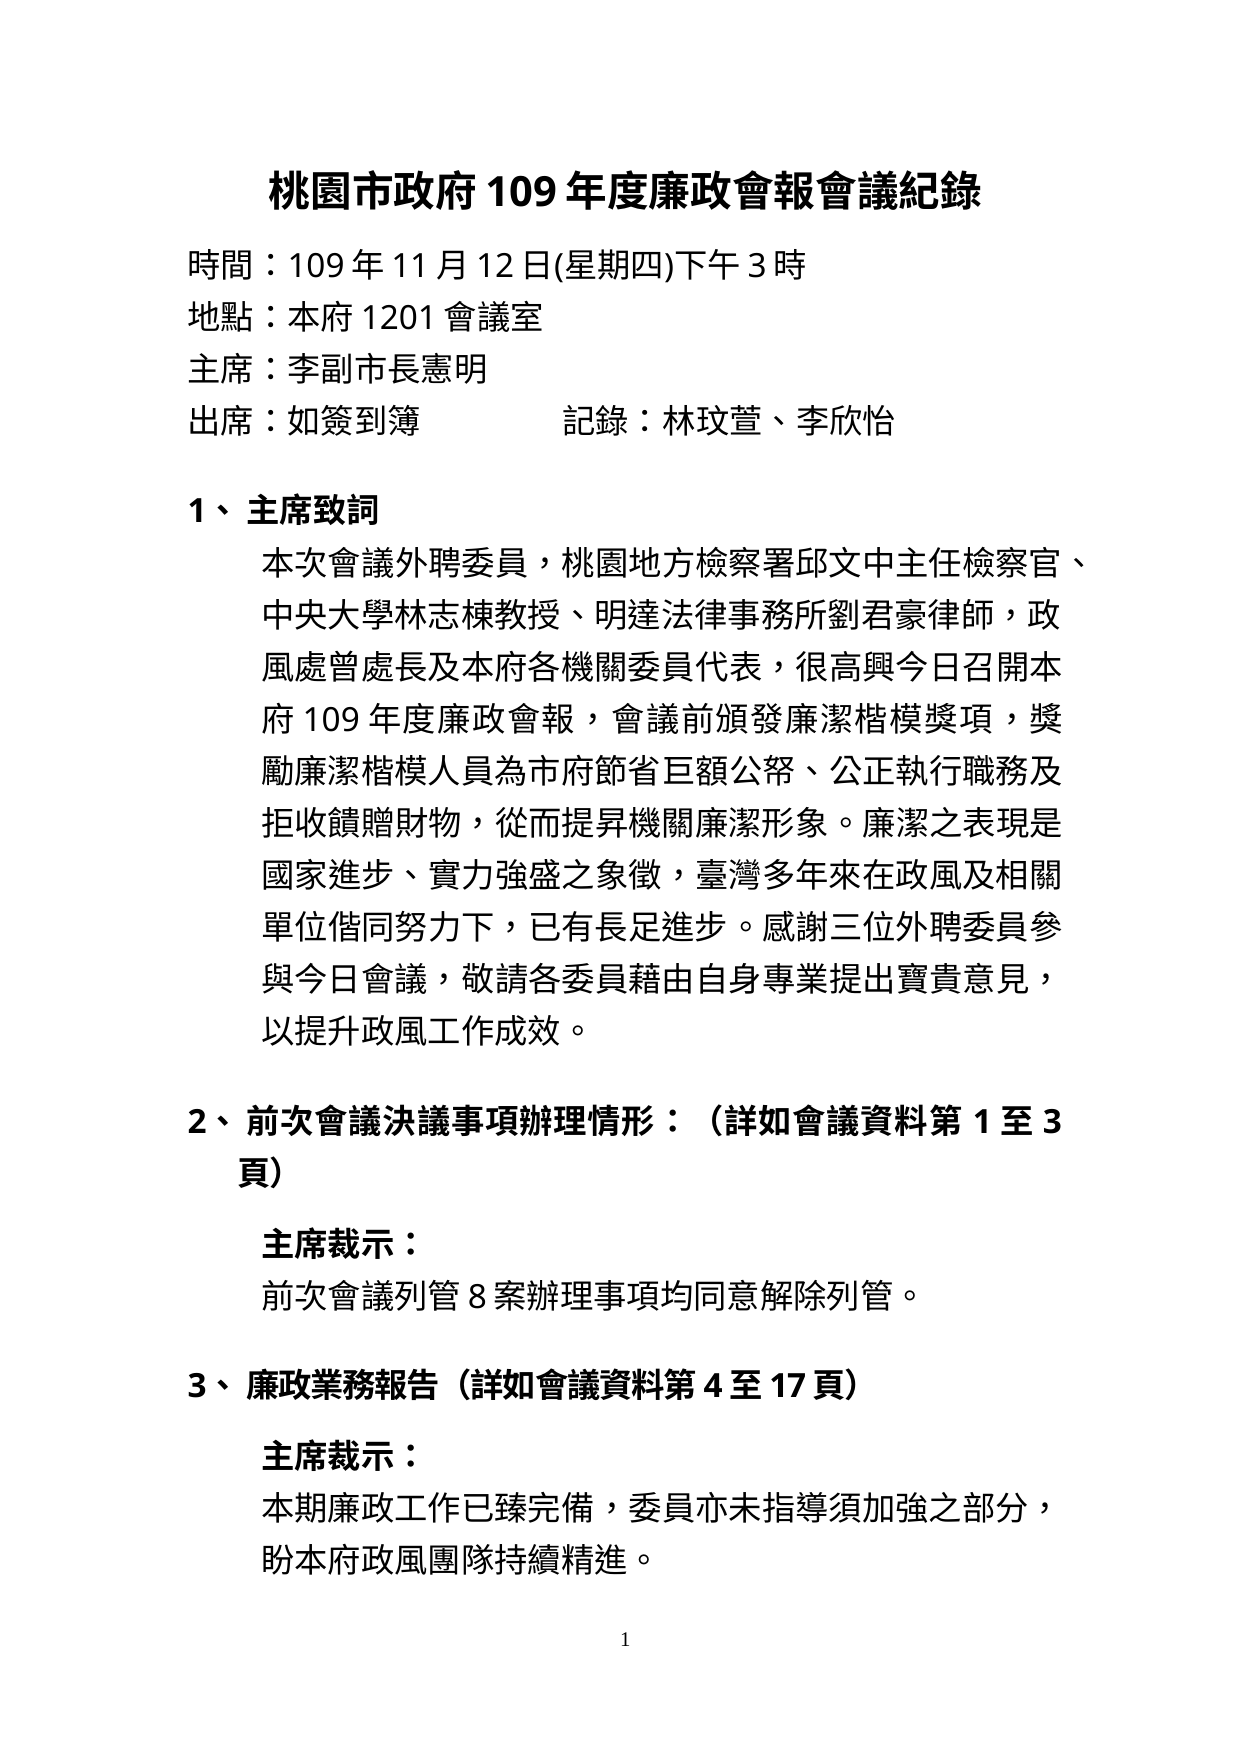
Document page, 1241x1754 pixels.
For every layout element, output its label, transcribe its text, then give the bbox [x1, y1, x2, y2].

text 本次會議外聘委員，桃園地方檢察署邱文中主任檢察官、中央大學林志棟教授、明達法律事務所劉君豪律師，政風處曾處長及本府各機關委員代表，很高興今日召開本府109年度廉政會報，會議前頒發廉潔楷模獎項，獎勵廉潔楷模人員為市府節省巨額公帑、公正執行職務及拒收饋贈財物，從而提昇機關廉潔形象。廉潔之表現是國家進步、實力強盛之象徵，臺灣多年來在政風及相關單位偕同努力下，已有長足進步。感謝三位外聘委員參與今日會議，敬請各委員藉由自身專業提出寶貴意見，以提升政風工作成效。 [261, 533, 1063, 1054]
list 前次會議決議事項辦理情形：（詳如會議資料第1至3頁） [187, 1092, 1063, 1196]
text 主席裁示： [261, 1427, 1063, 1479]
list 主席致詞 [187, 481, 1063, 533]
text 地點：本府1201會議室 [187, 287, 1063, 339]
text 時間：109年11月12日(星期四)下午3時 [187, 235, 1063, 287]
text 出席：如簽到簿 記錄：林玟萱、李欣怡 [187, 392, 1063, 444]
text 主席：李副市長憲明 [187, 339, 1063, 392]
list 廉政業務報告（詳如會議資料第4至17頁） [187, 1356, 1063, 1408]
text 本期廉政工作已臻完備，委員亦未指導須加強之部分，盼本府政風團隊持續精進。 [261, 1479, 1063, 1583]
text 前次會議列管8案辦理事項均同意解除列管。 [261, 1267, 1063, 1319]
text 桃園市政府109年度廉政會報會議紀錄 [187, 164, 1063, 217]
text 主席裁示： [261, 1214, 1063, 1267]
